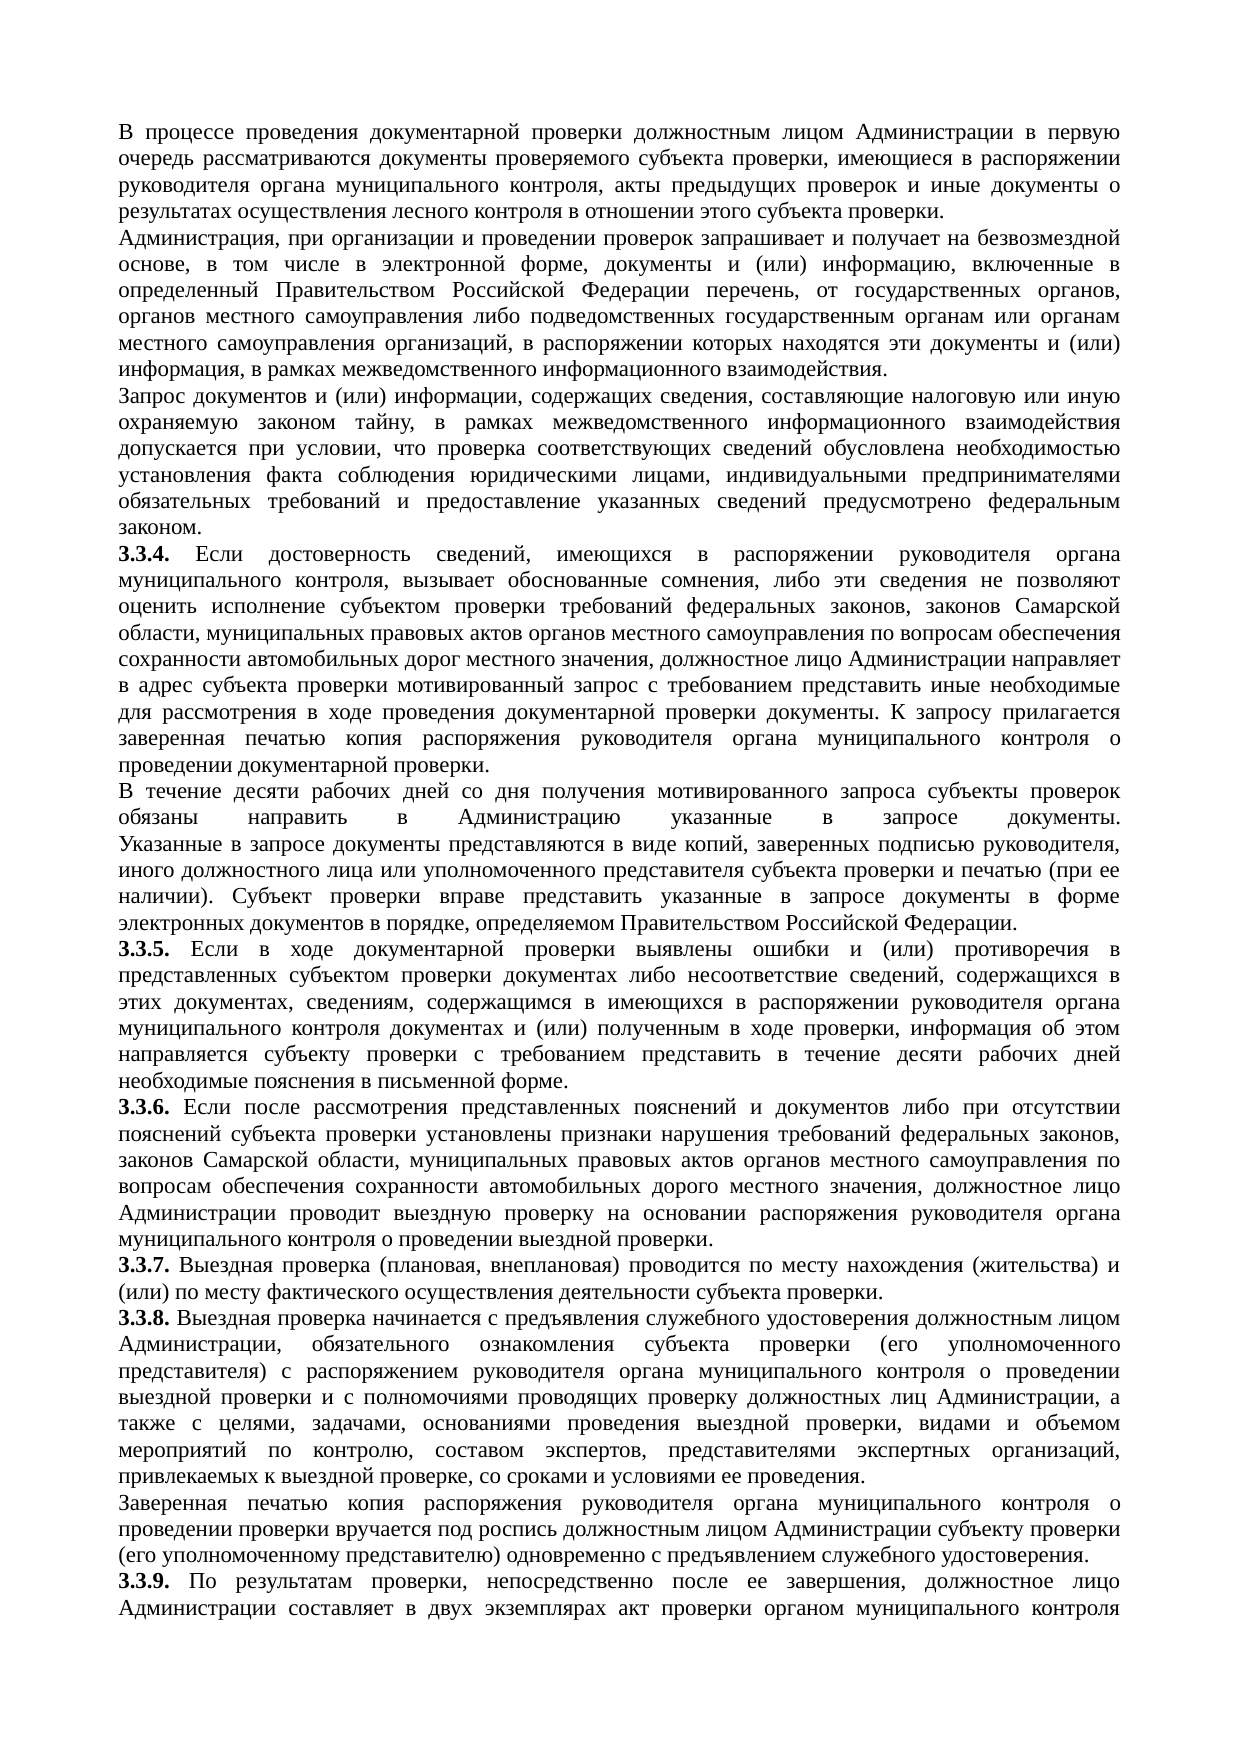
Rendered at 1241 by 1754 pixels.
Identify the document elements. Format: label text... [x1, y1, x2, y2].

text В процессе проведения документарной проверки должностным лицом Администрации в первую очередь рассматриваются документы проверяемого субъекта проверки, имеющиеся в распоряжении руководителя органа муниципального контроля, акты предыдущих проверок и иные документы о результатах осуществления лесного контроля в отношении этого субъекта проверки. [118, 118, 1122, 223]
text Заверенная печатью копия распоряжения руководителя органа муниципального контроля о проведении проверки вручается под роспись должностным лицом Администрации субъекту проверки (его уполномоченному представителю) одновременно с предъявлением служебного удостоверения. [118, 1488, 1122, 1568]
text Администрация, при организации и проведении проверок запрашивает и получает на безвозмездной основе, в том числе в электронной форме, документы и (или) информацию, включенные в определенный Правительством Российской Федерации перечень, от государственных органов, органов местного самоуправления либо подведомственных государственным органам или органам местного самоуправления организаций, в распоряжении которых находятся эти документы и (или) информация, в рамках межведомственного информационного взаимодействия. [118, 223, 1122, 382]
text В течение десяти рабочих дней со дня получения мотивированного запроса субъекты проверок обязаны направить в Администрацию указанные в запросе документы. Указанные в запросе документы представляются в виде копий, заверенных подписью руководителя, иного должностного лица или уполномоченного представителя субъекта проверки и печатью (при ее наличии). Субъект проверки вправе представить указанные в запросе документы в форме электронных документов в порядке, определяемом Правительством Российской Федерации. [118, 777, 1122, 935]
text 3.3.7. Выездная проверка (плановая, внеплановая) проводится по месту нахождения (жительства) и (или) по месту фактического осуществления деятельности субъекта проверки. [118, 1251, 1122, 1304]
text 3.3.9. По результатам проверки, непосредственно после ее завершения, должностное лицо Администрации составляет в двух экземплярах акт проверки органом муниципального контроля [118, 1568, 1122, 1620]
text 3.3.6. Если после рассмотрения представленных пояснений и документов либо при отсутствии пояснений субъекта проверки установлены признаки нарушения требований федеральных законов, законов Самарской области, муниципальных правовых актов органов местного самоуправления по вопросам обеспечения сохранности автомобильных дорого местного значения, должностное лицо Администрации проводит выездную проверку на основании распоряжения руководителя органа муниципального контроля о проведении выездной проверки. [118, 1093, 1122, 1251]
text 3.3.5. Если в ходе документарной проверки выявлены ошибки и (или) противоречия в представленных субъектом проверки документах либо несоответствие сведений, содержащихся в этих документах, сведениям, содержащимся в имеющихся в распоряжении руководителя органа муниципального контроля документах и (или) полученным в ходе проверки, информация об этом направляется субъекту проверки с требованием представить в течение десяти рабочих дней необходимые пояснения в письменной форме. [118, 935, 1122, 1093]
text 3.3.4. Если достоверность сведений, имеющихся в распоряжении руководителя органа муниципального контроля, вызывает обоснованные сомнения, либо эти сведения не позволяют оценить исполнение субъектом проверки требований федеральных законов, законов Самарской области, муниципальных правовых актов органов местного самоуправления по вопросам обеспечения сохранности автомобильных дорог местного значения, должностное лицо Администрации направляет в адрес субъекта проверки мотивированный запрос с требованием представить иные необходимые для рассмотрения в ходе проведения документарной проверки документы. К запросу прилагается заверенная печатью копия распоряжения руководителя органа муниципального контроля о проведении документарной проверки. [118, 540, 1122, 777]
text Запрос документов и (или) информации, содержащих сведения, составляющие налоговую или иную охраняемую законом тайну, в рамках межведомственного информационного взаимодействия допускается при условии, что проверка соответствующих сведений обусловлена необходимостью установления факта соблюдения юридическими лицами, индивидуальными предпринимателями обязательных требований и предоставление указанных сведений предусмотрено федеральным законом. [118, 382, 1122, 540]
text 3.3.8. Выездная проверка начинается с предъявления служебного удостоверения должностным лицом Администрации, обязательного ознакомления субъекта проверки (его уполномоченного представителя) с распоряжением руководителя органа муниципального контроля о проведении выездной проверки и с полномочиями проводящих проверку должностных лиц Администрации, а также с целями, задачами, основаниями проведения выездной проверки, видами и объемом мероприятий по контролю, составом экспертов, представителями экспертных организаций, привлекаемых к выездной проверке, со сроками и условиями ее проведения. [118, 1304, 1122, 1488]
